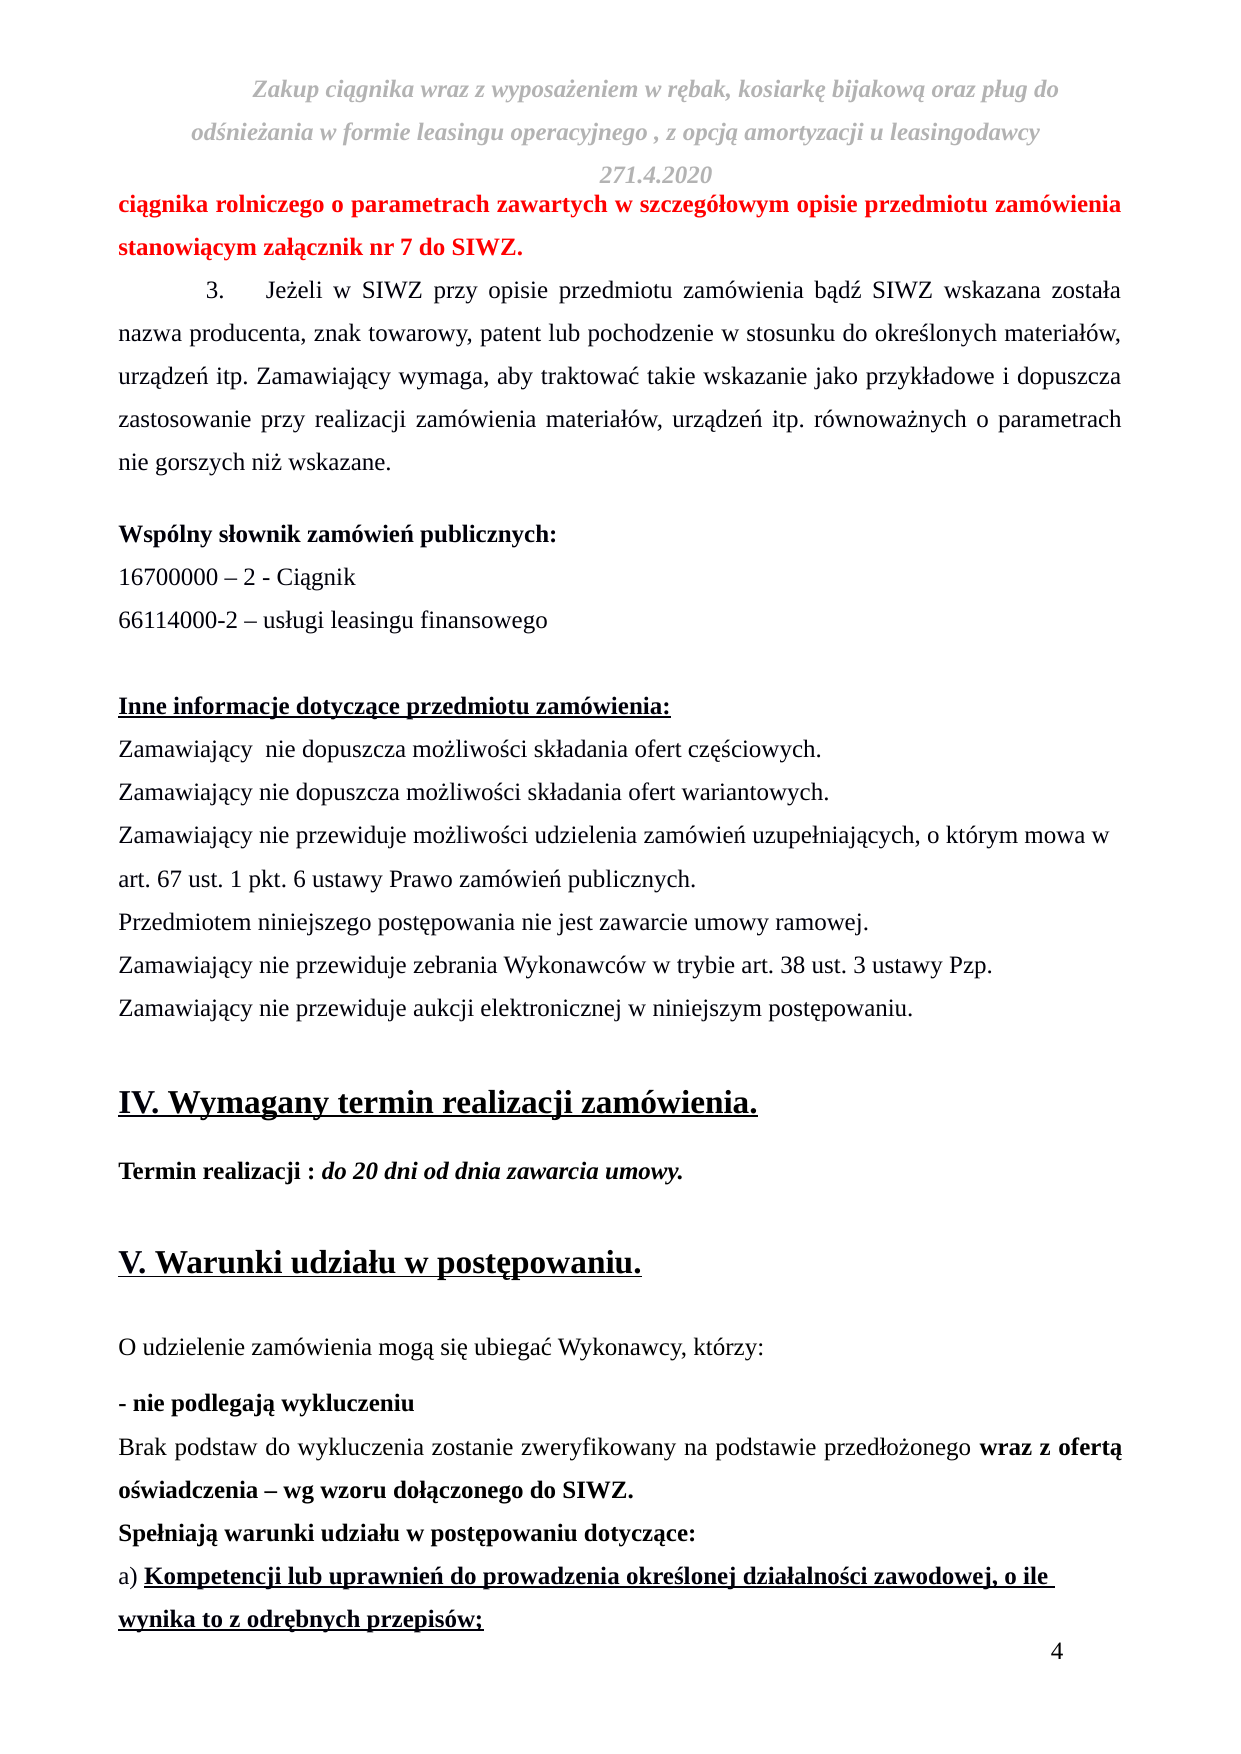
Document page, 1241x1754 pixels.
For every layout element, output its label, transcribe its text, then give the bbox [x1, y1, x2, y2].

text O udzielenie zamówienia mogą się ubiegać Wykonawcy, którzy: [118, 1332, 1122, 1361]
text - nie podlegają wykluczeniu [118, 1388, 1122, 1417]
text Zamawiający nie przewiduje zebrania Wykonawców w trybie art. 38 ust. 3 ustawy Pzp. [118, 950, 1122, 979]
text Inne informacje dotyczące przedmiotu zamówienia: [118, 691, 1122, 720]
text 16700000 – 2 - Ciągnik [118, 562, 1122, 591]
text IV. Wymagany termin realizacji zamówienia. [118, 1082, 1122, 1120]
list ciągnika rolniczego o parametrach zawartych w szczegółowym opisie przedmiotu zamówienia stanowiącym załącznik nr 7 do SIWZ. [118, 189, 1122, 261]
text Zamawiający nie dopuszcza możliwości składania ofert wariantowych. [118, 777, 1122, 806]
text Zamawiający nie przewiduje możliwości udzielenia zamówień uzupełniających, o którym mowa w art. 67 ust. 1 pkt. 6 ustawy Prawo zamówień publicznych. [118, 821, 1122, 892]
text a) Kompetencji lub uprawnień do prowadzenia określonej działalności zawodowej, o ile wynika to z odrębnych przepisów; [118, 1561, 1122, 1633]
text Zamawiający nie przewiduje aukcji elektronicznej w niniejszym postępowaniu. [118, 993, 1122, 1022]
text Wspólny słownik zamówień publicznych: [118, 519, 1122, 547]
text Termin realizacji : do 20 dni od dnia zawarcia umowy. [118, 1156, 1122, 1185]
text Spełniają warunki udziału w postępowaniu dotyczące: [118, 1518, 1122, 1547]
list Jeżeli w SIWZ przy opisie przedmiotu zamówienia bądź SIWZ wskazana została nazwa producenta, znak towarowy, patent lub pochodzenie w stosunku do określonych materiałów, urządzeń itp. Zamawiający wymaga, aby traktować takie wskazanie jako przykładowe i dopuszcza zastosowanie przy realizacji zamówienia materiałów, urządzeń itp. równoważnych o parametrach nie gorszych niż wskazane. [118, 275, 1122, 476]
text 66114000-2 – usługi leasingu finansowego [118, 605, 1122, 634]
text Brak podstaw do wykluczenia zostanie zweryfikowany na podstawie przedłożonego wraz z ofertą oświadczenia – wg wzoru dołączonego do SIWZ. [118, 1432, 1122, 1504]
text V. Warunki udziału w postępowaniu. [118, 1242, 1122, 1281]
text Zamawiający nie dopuszcza możliwości składania ofert częściowych. [118, 734, 1122, 763]
text Przedmiotem niniejszego postępowania nie jest zawarcie umowy ramowej. [118, 907, 1122, 936]
